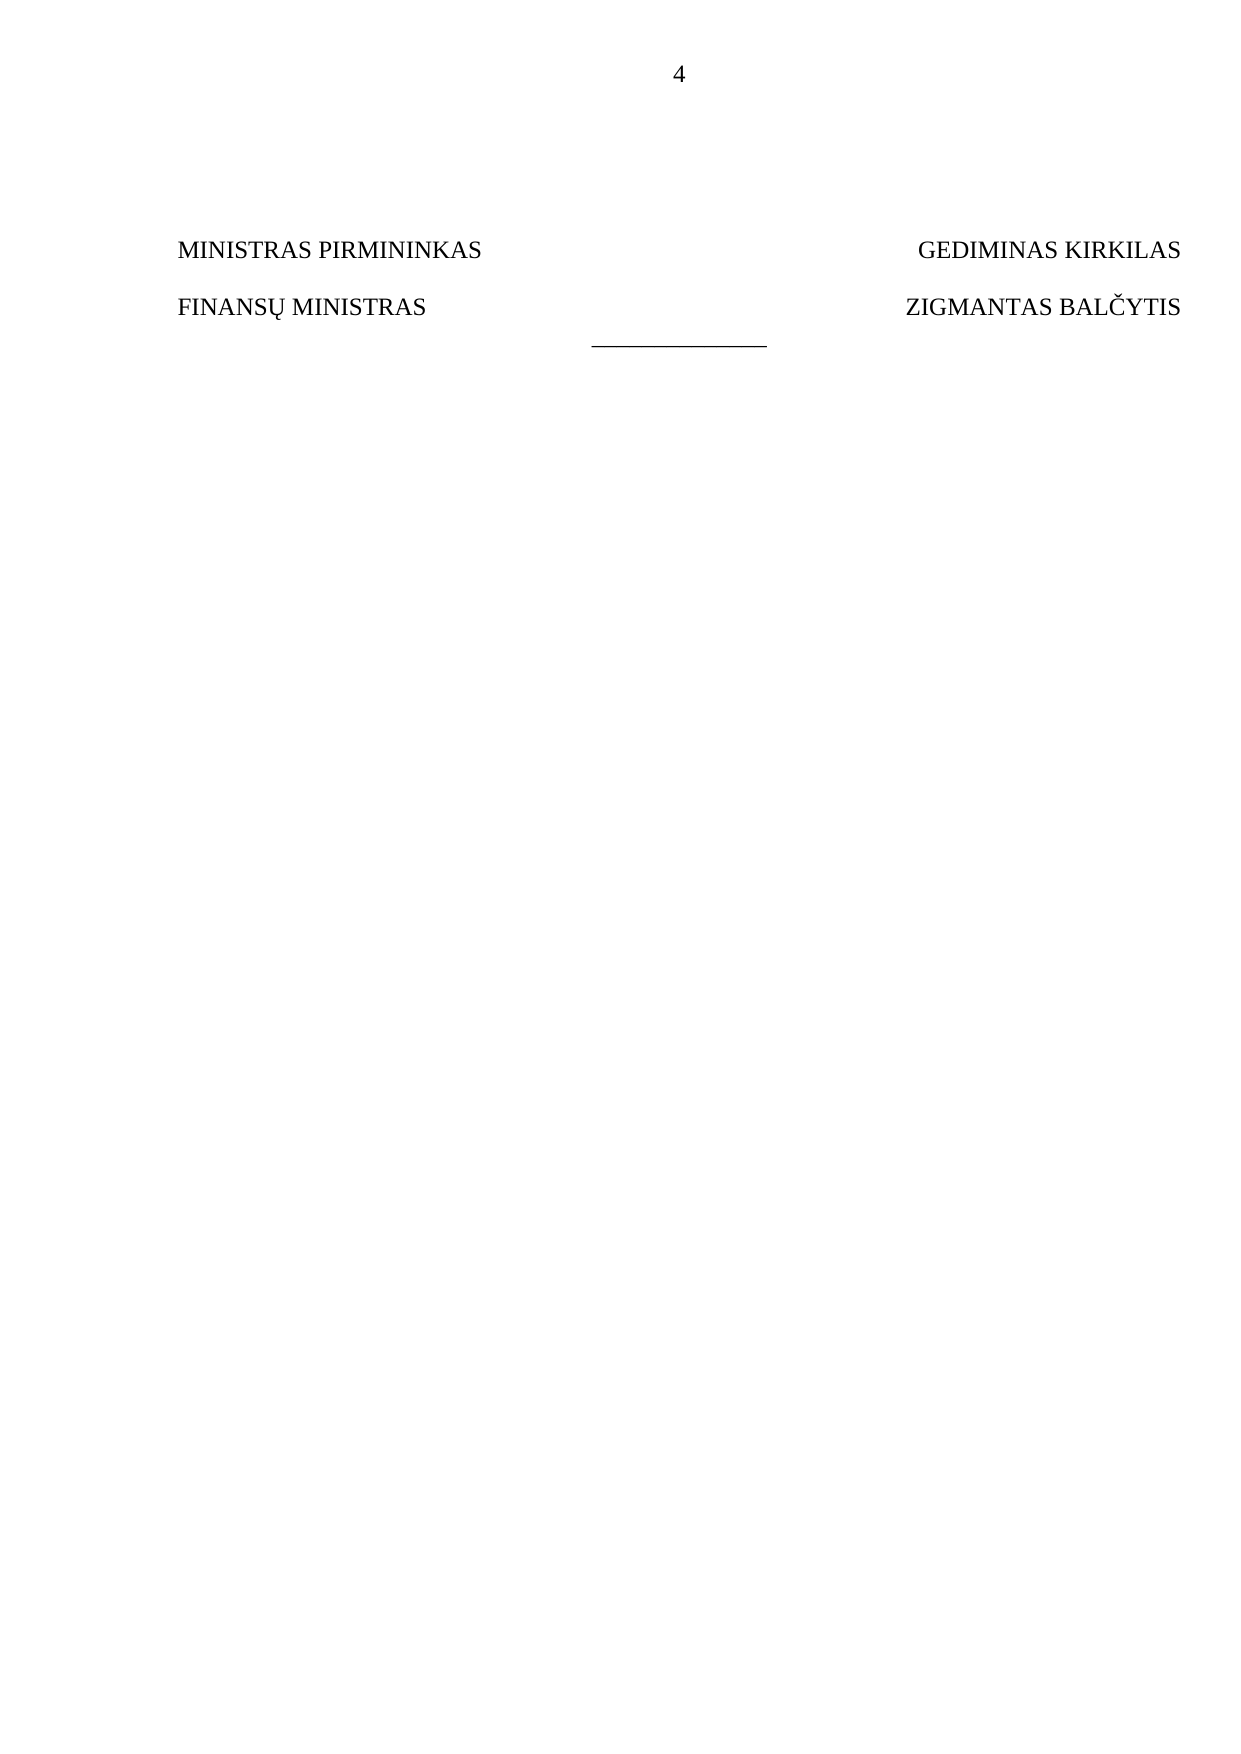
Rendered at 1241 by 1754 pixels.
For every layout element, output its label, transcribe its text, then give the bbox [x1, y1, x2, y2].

text ______________ [177, 321, 1181, 350]
text Ministras Pirmininkas Gediminas Kirkilas [177, 235, 1181, 263]
text Finansų ministras Zigmantas Balčytis [177, 292, 1181, 321]
